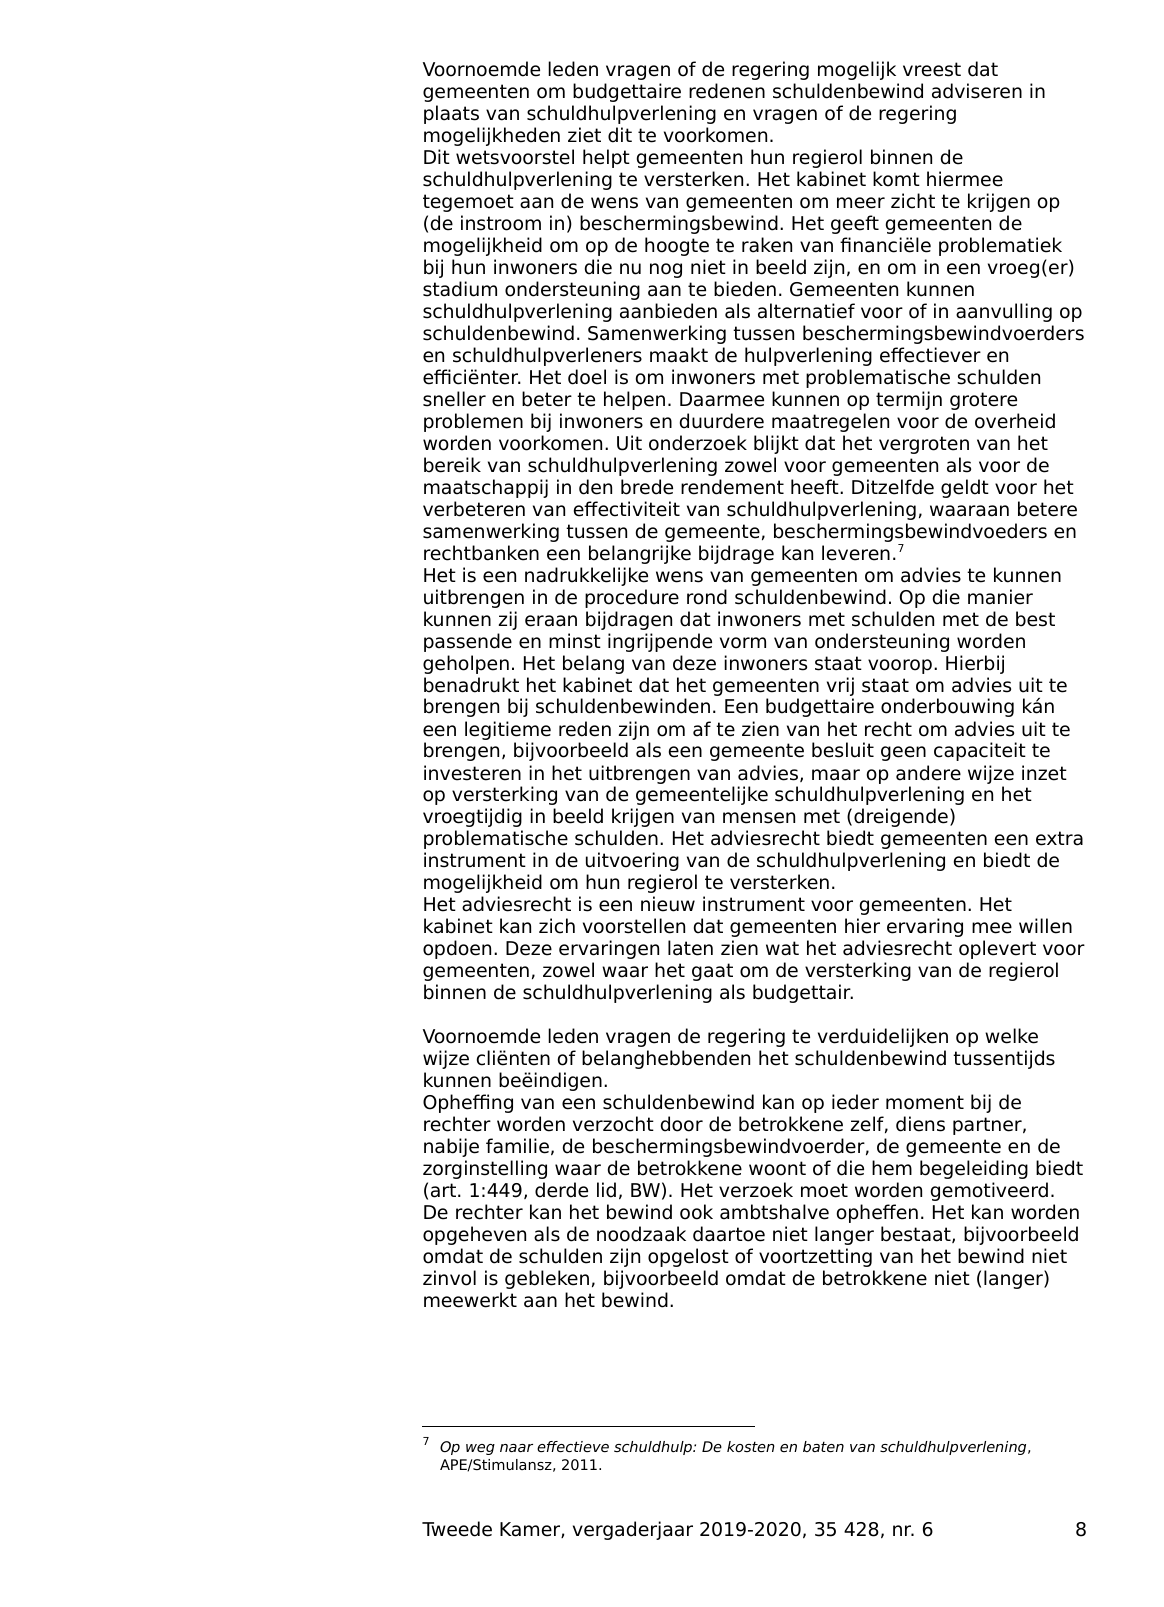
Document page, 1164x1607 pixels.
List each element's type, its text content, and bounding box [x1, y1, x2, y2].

text Opheffing van een schuldenbewind kan op ieder moment bij de rechter worden verzocht door de betrokkene zelf, diens partner, nabije familie, de beschermingsbewindvoerder, de gemeente en de zorginstelling waar de betrokkene woont of die hem begeleiding biedt (art. 1:449, derde lid, BW). Het verzoek moet worden gemotiveerd. De rechter kan het bewind ook ambtshalve opheffen. Het kan worden opgeheven als de noodzaak daartoe niet langer bestaat, bijvoorbeeld omdat de schulden zijn opgelost of voortzetting van het bewind niet zinvol is gebleken, bijvoorbeeld omdat de betrokkene niet (langer) meewerkt aan het bewind. [422, 1092, 1087, 1312]
text Op weg naar effectieve schuldhulp: De kosten en baten van schuldhulpverlening, APE/Stimulansz, 2011. [422, 1435, 1087, 1474]
text Voornoemde leden vragen de regering te verduidelijken op welke wijze cliënten of belanghebbenden het schuldenbewind tussentijds kunnen beëindigen. [422, 1026, 1087, 1092]
text Het adviesrecht is een nieuw instrument voor gemeenten. Het kabinet kan zich voorstellen dat gemeenten hier ervaring mee willen opdoen. Deze ervaringen laten zien wat het adviesrecht oplevert voor gemeenten, zowel waar het gaat om de versterking van de regierol binnen de schuldhulpverlening als budgettair. [422, 894, 1087, 1004]
text Het is een nadrukkelijke wens van gemeenten om advies te kunnen uitbrengen in de procedure rond schuldenbewind. Op die manier kunnen zij eraan bijdragen dat inwoners met schulden met de best passende en minst ingrijpende vorm van ondersteuning worden geholpen. Het belang van deze inwoners staat voorop. Hierbij benadrukt het kabinet dat het gemeenten vrij staat om advies uit te brengen bij schuldenbewinden. Een budgettaire onderbouwing kán een legitieme reden zijn om af te zien van het recht om advies uit te brengen, bijvoorbeeld als een gemeente besluit geen capaciteit te investeren in het uitbrengen van advies, maar op andere wijze inzet op versterking van de gemeentelijke schuldhulpverlening en het vroegtijdig in beeld krijgen van mensen met (dreigende) problematische schulden. Het adviesrecht biedt gemeenten een extra instrument in de uitvoering van de schuldhulpverlening en biedt de mogelijkheid om hun regierol te versterken. [422, 564, 1087, 894]
text Voornoemde leden vragen of de regering mogelijk vreest dat gemeenten om budgettaire redenen schuldenbewind adviseren in plaats van schuldhulpverlening en vragen of de regering mogelijkheden ziet dit te voorkomen. [422, 59, 1087, 147]
text Dit wetsvoorstel helpt gemeenten hun regierol binnen de schuldhulpverlening te versterken. Het kabinet komt hiermee tegemoet aan de wens van gemeenten om meer zicht te krijgen op (de instroom in) beschermingsbewind. Het geeft gemeenten de mogelijkheid om op de hoogte te raken van financiële problematiek bij hun inwoners die nu nog niet in beeld zijn, en om in een vroeg(er) stadium ondersteuning aan te bieden. Gemeenten kunnen schuldhulpverlening aanbieden als alternatief voor of in aanvulling op schuldenbewind. Samenwerking tussen beschermingsbewindvoerders en schuldhulpverleners maakt de hulpverlening effectiever en efficiënter. Het doel is om inwoners met problematische schulden sneller en beter te helpen. Daarmee kunnen op termijn grotere problemen bij inwoners en duurdere maatregelen voor de overheid worden voorkomen. Uit onderzoek blijkt dat het vergroten van het bereik van schuldhulpverlening zowel voor gemeenten als voor de maatschappij in den brede rendement heeft. Ditzelfde geldt voor het verbeteren van effectiviteit van schuldhulpverlening, waaraan betere samenwerking tussen de gemeente, beschermingsbewindvoeders en rechtbanken een belangrijke bijdrage kan leveren. [422, 147, 1087, 564]
